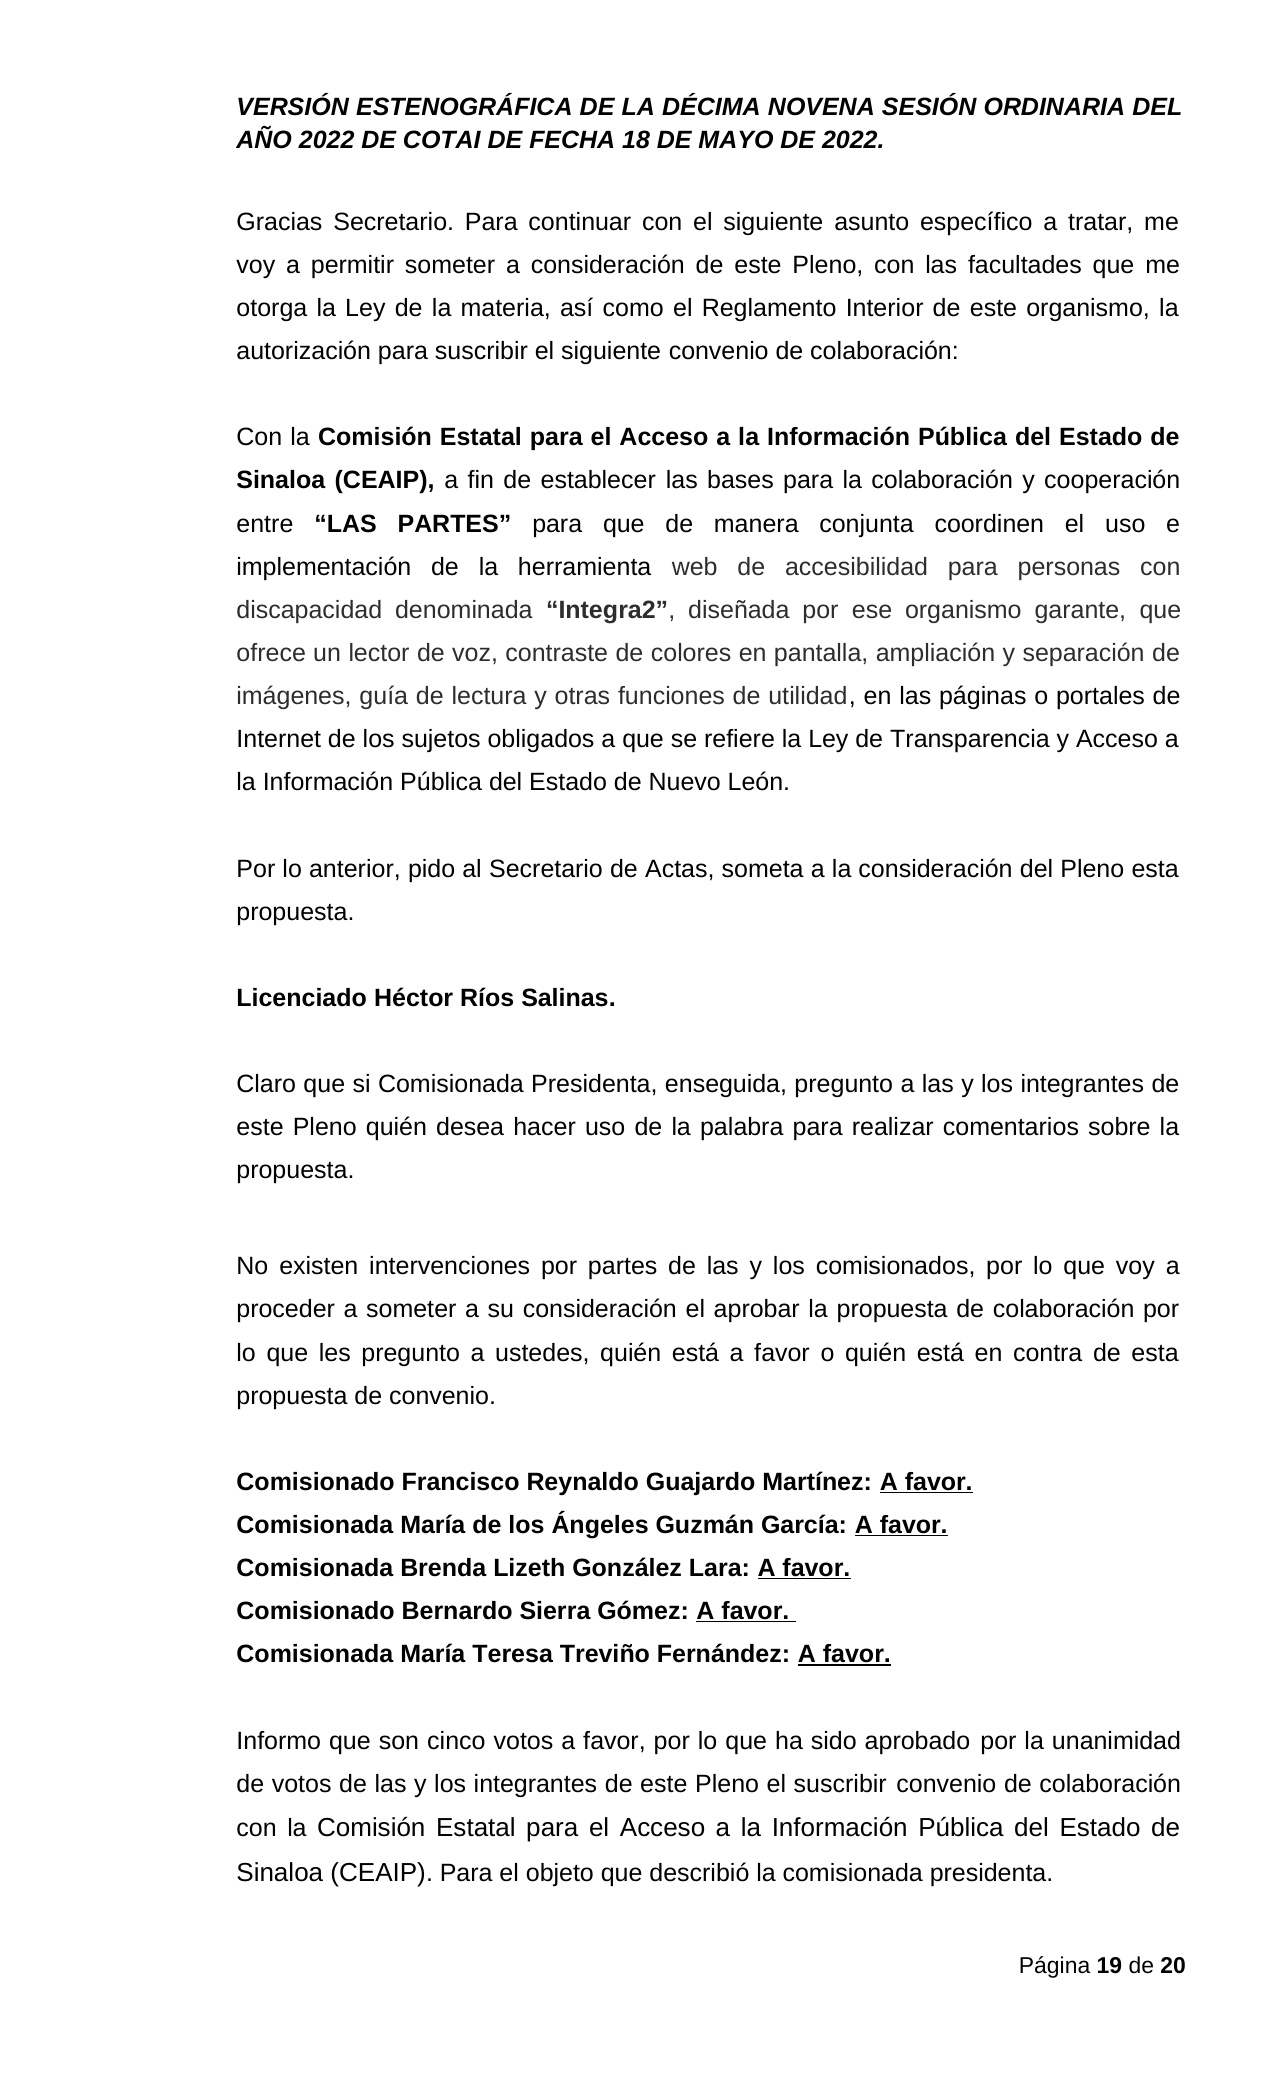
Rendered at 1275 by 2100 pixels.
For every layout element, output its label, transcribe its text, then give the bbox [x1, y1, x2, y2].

text No existen intervenciones por partes de las y los comisionados, por lo que voy a proceder a someter a su consideración el aprobar la propuesta de colaboración por lo que les pregunto a ustedes, quién está a favor o quién está en contra de esta propuesta de convenio. [236, 1251, 1181, 1409]
text Comisionada María de los Ángeles Guzmán García: A favor. [236, 1510, 1181, 1539]
text Comisionado Francisco Reynaldo Guajardo Martínez: A favor. [236, 1467, 1181, 1496]
text Con la Comisión Estatal para el Acceso a la Información Pública del Estado de Sinaloa (CEAIP), a fin de establecer las bases para la colaboración y cooperación entre “LAS PARTES” para que de manera conjunta coordinen el uso e implementación de la herramienta web de accesibilidad para personas con discapacidad denominada “Integra2”, diseñada por ese organismo garante, que ofrece un lector de voz, contraste de colores en pantalla, ampliación y separación de imágenes, guía de lectura y otras funciones de utilidad, en las páginas o portales de Internet de los sujetos obligados a que se refiere la Ley de Transparencia y Acceso a la Información Pública del Estado de Nuevo León. [236, 422, 1181, 796]
text Comisionada María Teresa Treviño Fernández: A favor. [236, 1639, 1181, 1668]
text Comisionada Brenda Lizeth González Lara: A favor. [236, 1553, 1181, 1582]
text Comisionado Bernardo Sierra Gómez: A favor. [236, 1596, 1181, 1625]
text Por lo anterior, pido al Secretario de Actas, someta a la consideración del Pleno esta propuesta. [236, 854, 1181, 926]
text Gracias Secretario. Para continuar con el siguiente asunto específico a tratar, me voy a permitir someter a consideración de este Pleno, con las facultades que me otorga la Ley de la materia, así como el Reglamento Interior de este organismo, la autorización para suscribir el siguiente convenio de colaboración: [236, 207, 1181, 365]
text Informo que son cinco votos a favor, por lo que ha sido aprobado por la unanimidad de votos de las y los integrantes de este Pleno el suscribir convenio de colaboración con la Comisión Estatal para el Acceso a la Información Pública del Estado de Sinaloa (CEAIP). Para el objeto que describió la comisionada presidenta. [236, 1726, 1181, 1887]
text Licenciado Héctor Ríos Salinas. [236, 983, 1181, 1012]
text Claro que si Comisionada Presidenta, enseguida, pregunto a las y los integrantes de este Pleno quién desea hacer uso de la palabra para realizar comentarios sobre la propuesta. [236, 1069, 1181, 1184]
